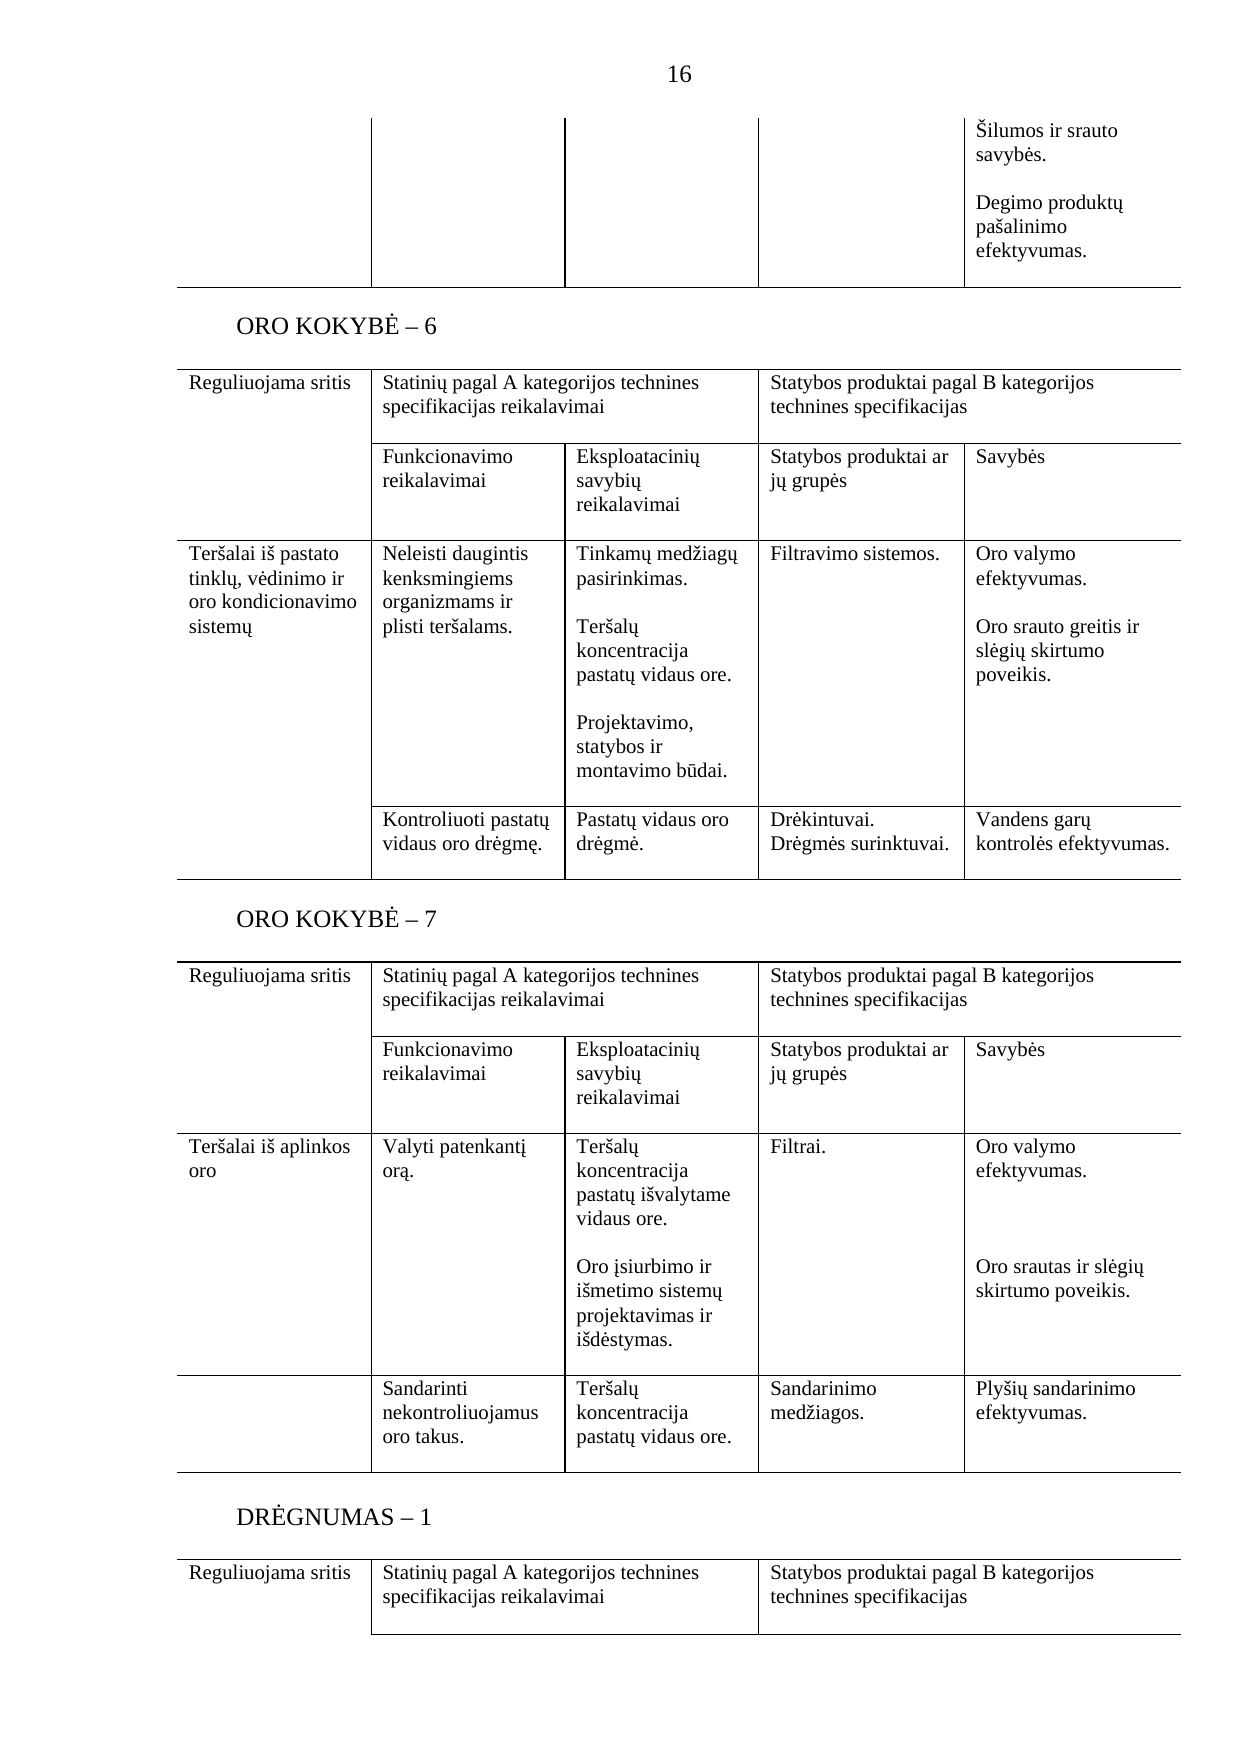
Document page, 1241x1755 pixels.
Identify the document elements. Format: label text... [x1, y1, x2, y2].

table_cell [965, 782, 1181, 806]
table_cell Teršalų koncentracija pastatų vidaus ore. [566, 614, 758, 686]
table_cell [177, 1351, 371, 1375]
table_cell [965, 855, 1181, 879]
table_header Statinių pagal A kategorijos technines specifikacijas reikalavimai [372, 963, 758, 1011]
table_cell Pastatų vidaus oro drėgmė. [566, 807, 758, 855]
table_cell [759, 686, 964, 710]
table_cell [372, 190, 564, 262]
table_cell Teršalų koncentracija pastatų išvalytame vidaus ore. [566, 1134, 758, 1230]
table_cell Oro srauto greitis ir slėgių skirtumo poveikis. [965, 614, 1181, 686]
table_cell [759, 1351, 964, 1375]
table_cell [566, 166, 758, 190]
table_cell [566, 1109, 758, 1133]
table_cell [372, 855, 564, 879]
table_cell [566, 590, 758, 613]
table_cell Plyšių sandarinimo efektyvumas. [965, 1376, 1181, 1448]
table_cell Neleisti daugintis kenksmingiems organizmams ir plisti teršalams. [372, 541, 564, 782]
table_cell Sandarinimo medžiagos. [759, 1376, 964, 1448]
table_cell [759, 710, 964, 782]
table_cell [372, 1609, 758, 1633]
table_cell [965, 1230, 1181, 1254]
table_cell Oro valymo efektyvumas. [965, 541, 1181, 589]
table_cell Projektavimo, statybos ir montavimo būdai. [566, 710, 758, 782]
text ORO KOKYBĖ – 6 [177, 311, 1181, 340]
table_cell [759, 1011, 1181, 1036]
table_cell [965, 590, 1181, 613]
table_cell Funkcionavimo reikalavimai [372, 444, 564, 516]
table_cell Vandens garų kontrolės efektyvumas. [965, 807, 1181, 855]
table_cell [566, 263, 758, 287]
table_cell [566, 1351, 758, 1375]
table_cell Tinkamų medžiagų pasirinkimas. [566, 541, 758, 589]
table_cell [566, 516, 758, 540]
table_cell [759, 590, 964, 613]
table_header Reguliuojama sritis [177, 1560, 371, 1633]
table_header Statybos produktai pagal B kategorijos technines specifikacijas [759, 963, 1181, 1011]
table_cell [759, 1609, 1181, 1633]
table_cell Eksploatacinių savybių reikalavimai [566, 444, 758, 516]
table_cell [372, 418, 758, 443]
table_cell [372, 118, 564, 166]
table_header Statybos produktai pagal B kategorijos technines specifikacijas [759, 1560, 1181, 1608]
table_cell [759, 855, 964, 879]
table_cell [566, 1230, 758, 1254]
table_cell [372, 1109, 564, 1133]
table_cell [965, 686, 1181, 710]
table_cell Oro srautas ir slėgių skirtumo poveikis. [965, 1254, 1181, 1351]
table_cell [965, 263, 1181, 287]
table_cell [965, 1109, 1181, 1133]
table_cell [759, 782, 964, 806]
table_cell [965, 1351, 1181, 1375]
table_cell [372, 263, 564, 287]
table_cell [177, 1448, 371, 1472]
table_cell Kontroliuoti pastatų vidaus oro drėgmę. [372, 807, 564, 855]
table_cell Šilumos ir srauto savybės. [965, 118, 1181, 166]
table_cell Statybos produktai ar jų grupės [759, 1037, 964, 1109]
table_cell [566, 1448, 758, 1472]
table_cell Savybės [965, 444, 1181, 516]
table_cell Teršalai iš aplinkos oro [177, 1134, 371, 1351]
table_header Statinių pagal A kategorijos technines specifikacijas reikalavimai [372, 1560, 758, 1608]
table_cell Sandarinti nekontroliuojamus oro takus. [372, 1376, 564, 1448]
table_cell [177, 516, 371, 540]
table_cell Oro valymo efektyvumas. [965, 1134, 1181, 1230]
table_cell [177, 263, 371, 287]
table_cell [965, 1448, 1181, 1472]
text DRĖGNUMAS – 1 [177, 1502, 1181, 1531]
table_cell [177, 1109, 371, 1133]
table_cell Filtravimo sistemos. [759, 541, 964, 589]
table_cell Funkcionavimo reikalavimai [372, 1037, 564, 1109]
table_cell Valyti patenkantį orą. [372, 1134, 564, 1351]
table_cell [566, 190, 758, 262]
table_cell [372, 516, 564, 540]
table_cell [372, 166, 564, 190]
table_cell Statybos produktai ar jų grupės [759, 444, 964, 516]
table_cell [177, 855, 371, 879]
table_cell Drėkintuvai. Drėgmės surinktuvai. [759, 807, 964, 855]
table_cell [566, 782, 758, 806]
table_cell [965, 166, 1181, 190]
table_header Reguliuojama sritis [177, 370, 371, 516]
table_cell [372, 1448, 564, 1472]
table_cell Oro įsiurbimo ir išmetimo sistemų projektavimas ir išdėstymas. [566, 1254, 758, 1351]
table_cell [566, 118, 758, 166]
table_cell Degimo produktų pašalinimo efektyvumas. [965, 190, 1181, 262]
table_cell [759, 1448, 964, 1472]
table_cell [372, 782, 564, 806]
table_cell [759, 516, 964, 540]
table_cell [965, 710, 1181, 782]
table_cell [759, 263, 964, 287]
table_header Statinių pagal A kategorijos technines specifikacijas reikalavimai [372, 370, 758, 418]
table_cell [759, 1109, 964, 1133]
table_cell [759, 190, 964, 262]
table_cell Savybės [965, 1037, 1181, 1109]
table_cell [372, 1351, 564, 1375]
table_cell [177, 118, 371, 262]
table_cell [566, 686, 758, 710]
table_header Statybos produktai pagal B kategorijos technines specifikacijas [759, 370, 1181, 418]
table_cell [372, 1011, 758, 1036]
table_cell [965, 516, 1181, 540]
table_cell [759, 418, 1181, 443]
table_cell [759, 614, 964, 686]
table_cell Filtrai. [759, 1134, 964, 1351]
table_cell [566, 855, 758, 879]
table_cell Teršalų koncentracija pastatų vidaus ore. [566, 1376, 758, 1448]
table_cell Teršalai iš pastato tinklų, vėdinimo ir oro kondicionavimo sistemų [177, 541, 371, 855]
table_cell [759, 118, 964, 166]
text ORO KOKYBĖ – 7 [177, 904, 1181, 933]
table_cell [177, 1376, 371, 1448]
table_header Reguliuojama sritis [177, 963, 371, 1109]
table_cell Eksploatacinių savybių reikalavimai [566, 1037, 758, 1109]
table_cell [759, 166, 964, 190]
